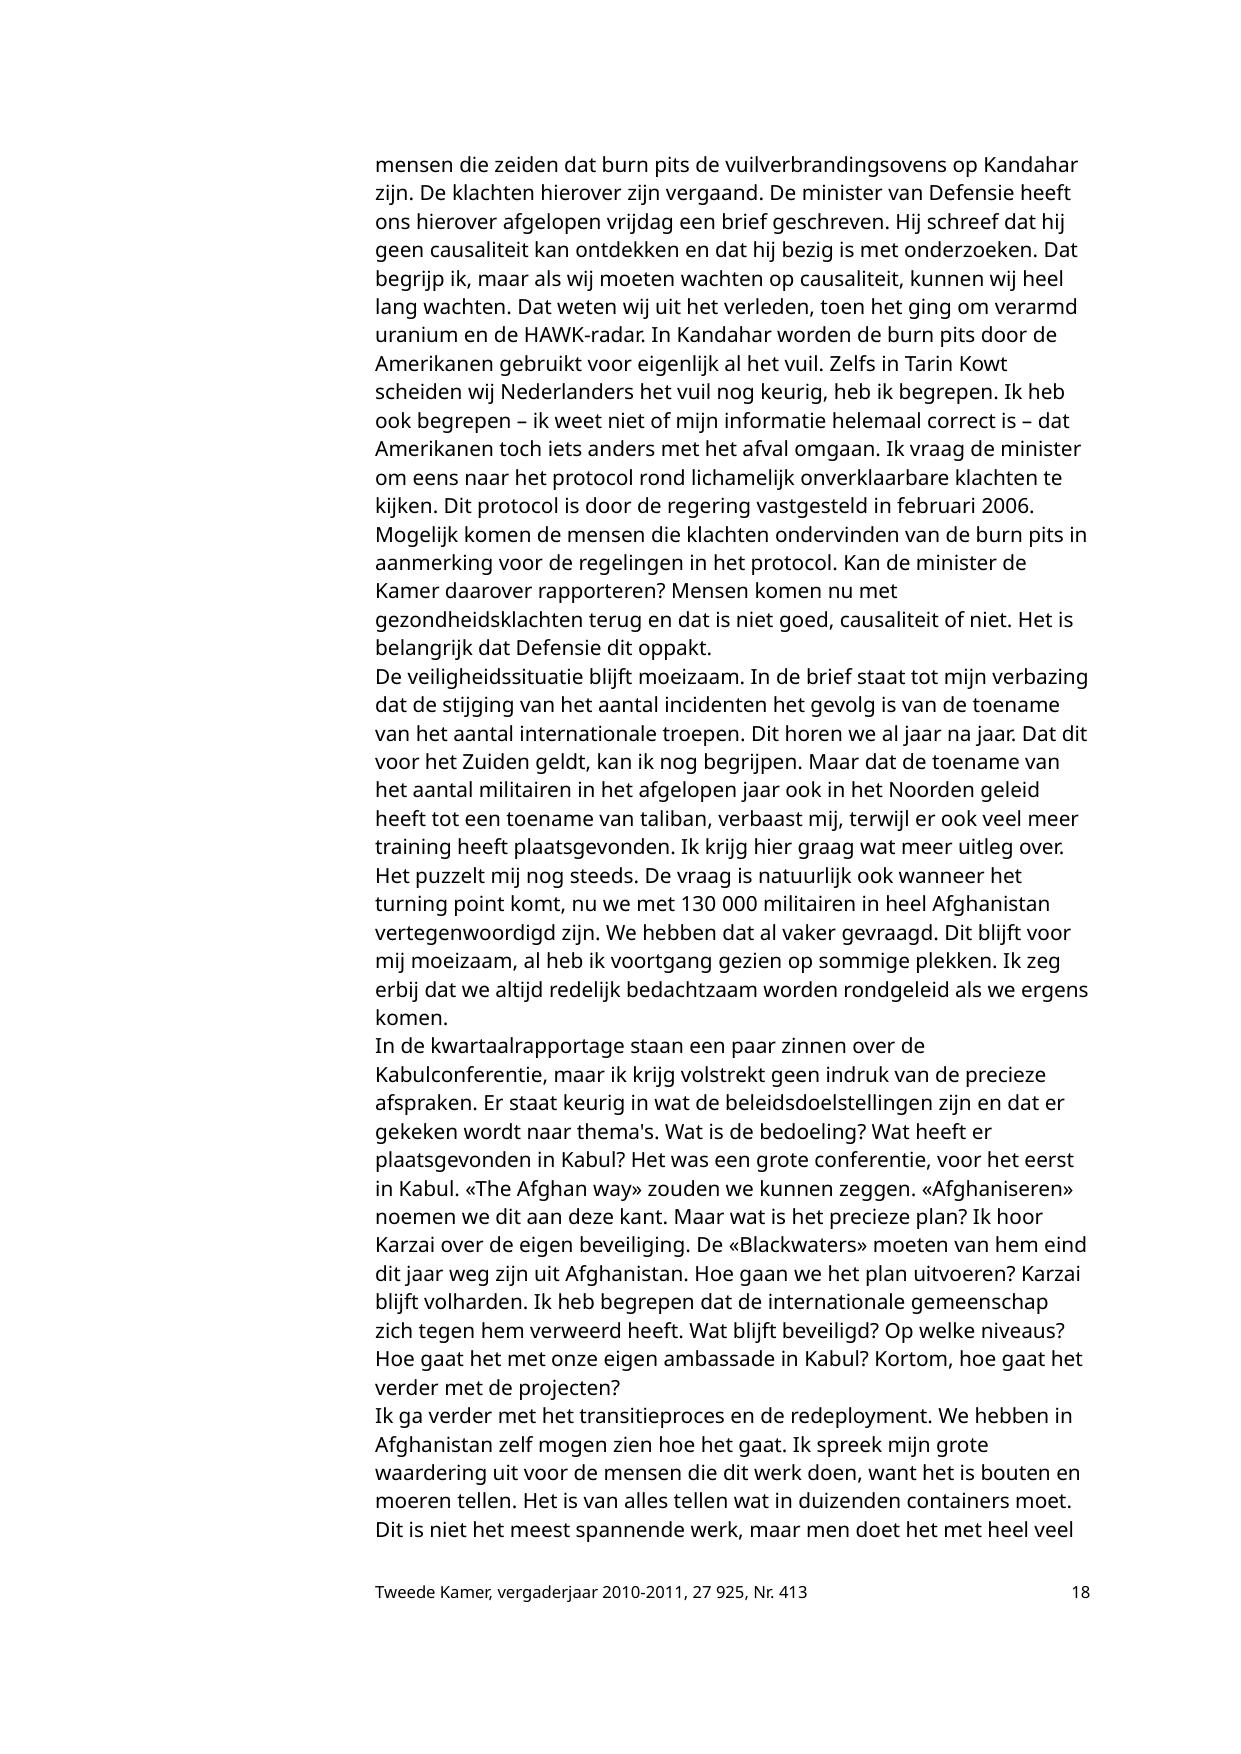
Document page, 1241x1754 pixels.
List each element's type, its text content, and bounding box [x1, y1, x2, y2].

text De veiligheidssituatie blijft moeizaam. In de brief staat tot mijn verbazing dat de stijging van het aantal incidenten het gevolg is van de toename van het aantal internationale troepen. Dit horen we al jaar na jaar. Dat dit voor het Zuiden geldt, kan ik nog begrijpen. Maar dat de toename van het aantal militairen in het afgelopen jaar ook in het Noorden geleid heeft tot een toename van taliban, verbaast mij, terwijl er ook veel meer training heeft plaatsgevonden. Ik krijg hier graag wat meer uitleg over. Het puzzelt mij nog steeds. De vraag is natuurlijk ook wanneer het turning point komt, nu we met 130 000 militairen in heel Afghanistan vertegenwoordigd zijn. We hebben dat al vaker gevraagd. Dit blijft voor mij moeizaam, al heb ik voortgang gezien op sommige plekken. Ik zeg erbij dat we altijd redelijk bedachtzaam worden rondgeleid als we ergens komen. [375, 662, 1090, 1032]
text In de kwartaalrapportage staan een paar zinnen over de Kabulconferentie, maar ik krijg volstrekt geen indruk van de precieze afspraken. Er staat keurig in wat de beleidsdoelstellingen zijn en dat er gekeken wordt naar thema's. Wat is de bedoeling? Wat heeft er plaatsgevonden in Kabul? Het was een grote conferentie, voor het eerst in Kabul. «The Afghan way» zouden we kunnen zeggen. «Afghaniseren» noemen we dit aan deze kant. Maar wat is het precieze plan? Ik hoor Karzai over de eigen beveiliging. De «Blackwaters» moeten van hem eind dit jaar weg zijn uit Afghanistan. Hoe gaan we het plan uitvoeren? Karzai blijft volharden. Ik heb begrepen dat de internationale gemeenschap zich tegen hem verweerd heeft. Wat blijft beveiligd? Op welke niveaus? Hoe gaat het met onze eigen ambassade in Kabul? Kortom, hoe gaat het verder met de projecten? [375, 1032, 1090, 1401]
text Ik ga verder met het transitieproces en de redeployment. We hebben in Afghanistan zelf mogen zien hoe het gaat. Ik spreek mijn grote waardering uit voor de mensen die dit werk doen, want het is bouten en moeren tellen. Het is van alles tellen wat in duizenden containers moet. Dit is niet het meest spannende werk, maar men doet het met heel veel [375, 1401, 1090, 1543]
text mensen die zeiden dat burn pits de vuilverbrandingsovens op Kandahar zijn. De klachten hierover zijn vergaand. De minister van Defensie heeft ons hierover afgelopen vrijdag een brief geschreven. Hij schreef dat hij geen causaliteit kan ontdekken en dat hij bezig is met onderzoeken. Dat begrijp ik, maar als wij moeten wachten op causaliteit, kunnen wij heel lang wachten. Dat weten wij uit het verleden, toen het ging om verarmd uranium en de HAWK-radar. In Kandahar worden de burn pits door de Amerikanen gebruikt voor eigenlijk al het vuil. Zelfs in Tarin Kowt scheiden wij Nederlanders het vuil nog keurig, heb ik begrepen. Ik heb ook begrepen – ik weet niet of mijn informatie helemaal correct is – dat Amerikanen toch iets anders met het afval omgaan. Ik vraag de minister om eens naar het protocol rond lichamelijk onverklaarbare klachten te kijken. Dit protocol is door de regering vastgesteld in februari 2006. Mogelijk komen de mensen die klachten ondervinden van de burn pits in aanmerking voor de regelingen in het protocol. Kan de minister de Kamer daarover rapporteren? Mensen komen nu met gezondheidsklachten terug en dat is niet goed, causaliteit of niet. Het is belangrijk dat Defensie dit oppakt. [375, 150, 1090, 662]
